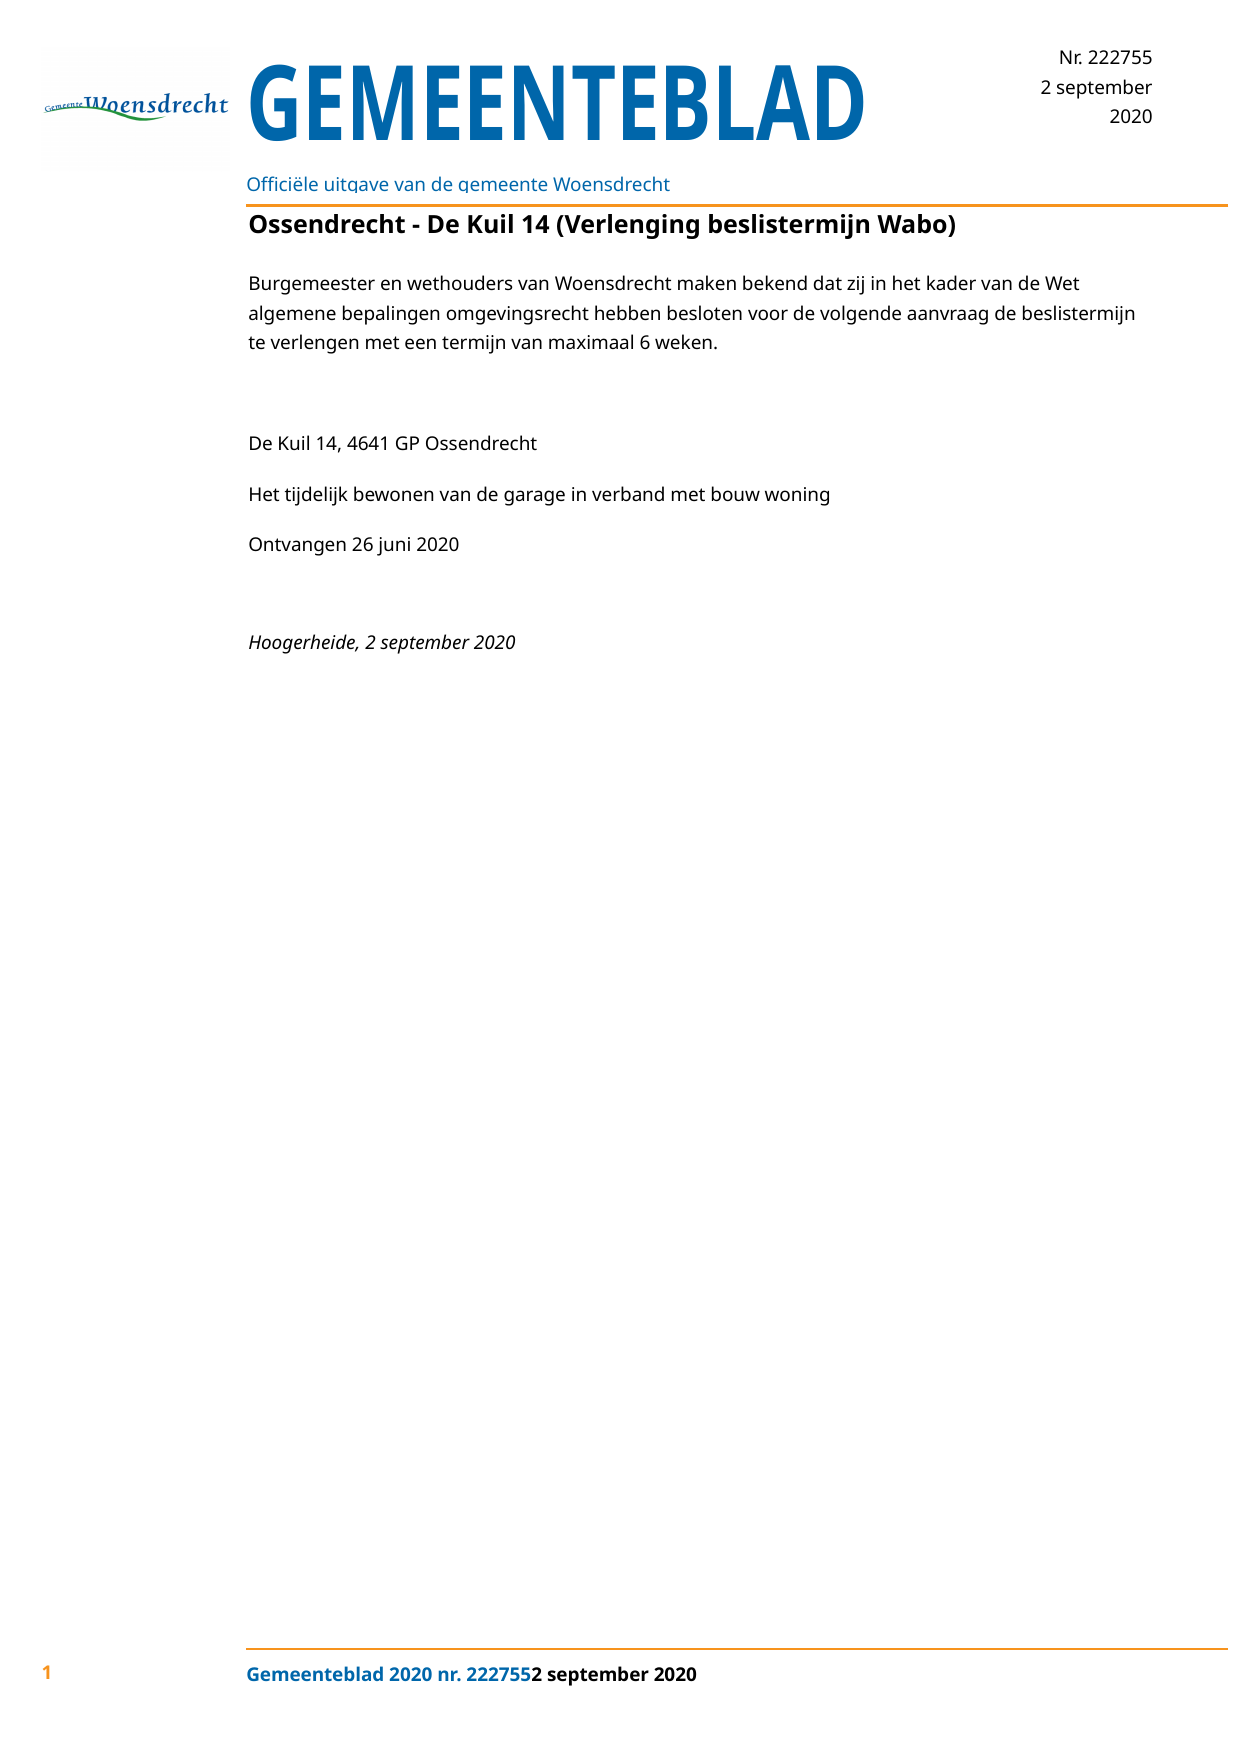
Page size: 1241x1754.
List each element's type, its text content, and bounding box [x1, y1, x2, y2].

text Het tijdelijk bewonen van de garage in verband met bouw woning [248, 481, 1152, 506]
picture [41, 47, 231, 172]
text Hoogerheide, 2 september 2020 [248, 629, 1152, 655]
text Ontvangen 26 juni 2020 [248, 531, 1152, 557]
text Burgemeester en wethouders van Woensdrecht maken bekend dat zij in het kader van de Wet algemene bepalingen omgevingsrecht hebben besloten voor de volgende aanvraag de beslistermijn te verlengen met een termijn van maximaal 6 weken. [248, 270, 1152, 355]
text Ossendrecht - De Kuil 14 (Verlenging beslistermijn Wabo) [248, 207, 1152, 241]
text De Kuil 14, 4641 GP Ossendrecht [248, 430, 1152, 456]
